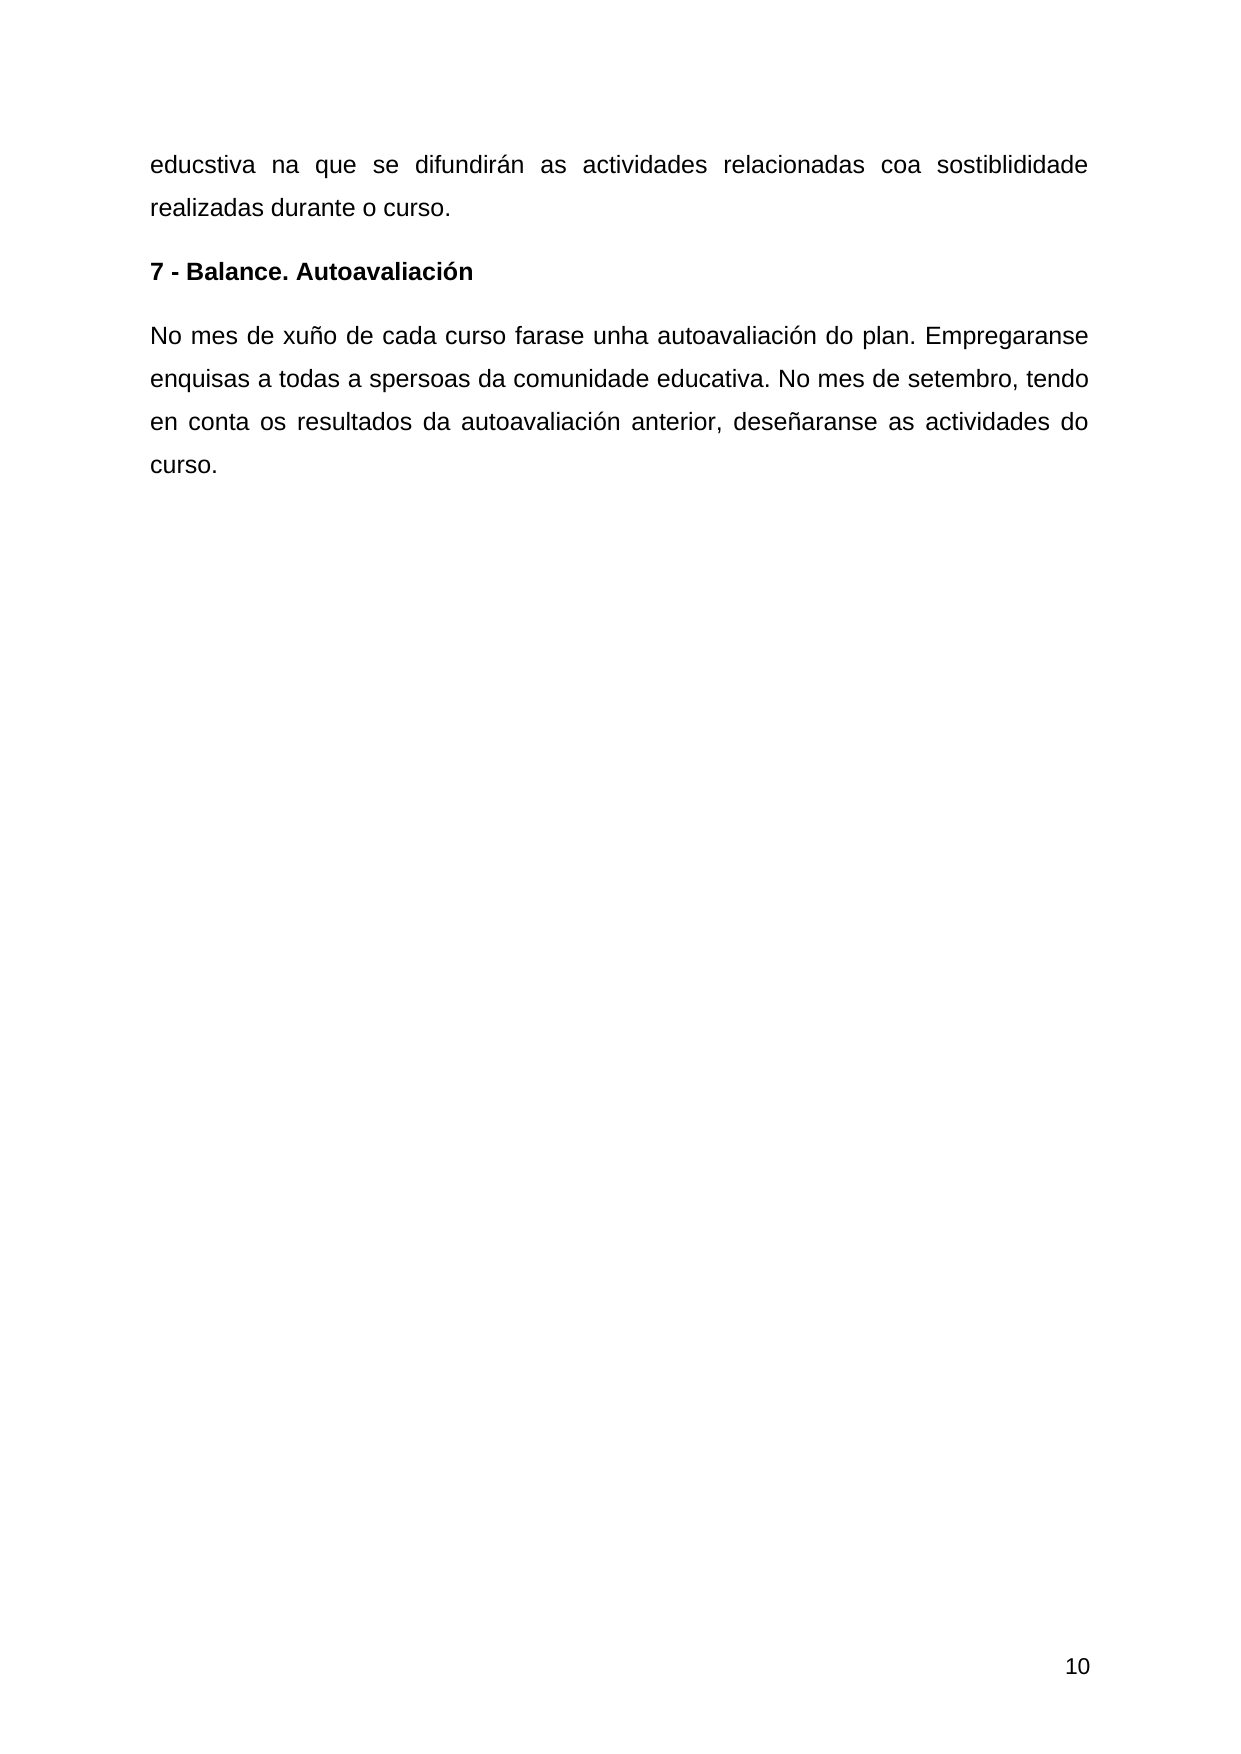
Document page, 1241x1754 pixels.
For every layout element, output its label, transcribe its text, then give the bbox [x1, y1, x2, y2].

text 7 - Balance. Autoavaliación [150, 257, 1090, 286]
text No mes de xuño de cada curso farase unha autoavaliación do plan. Empregaranse enquisas a todas a spersoas da comunidade educativa. No mes de setembro, tendo en conta os resultados da autoavaliación anterior, deseñaranse as actividades do curso. [150, 321, 1090, 479]
text educstiva na que se difundirán as actividades relacionadas coa sostiblididade realizadas durante o curso. [150, 150, 1090, 222]
